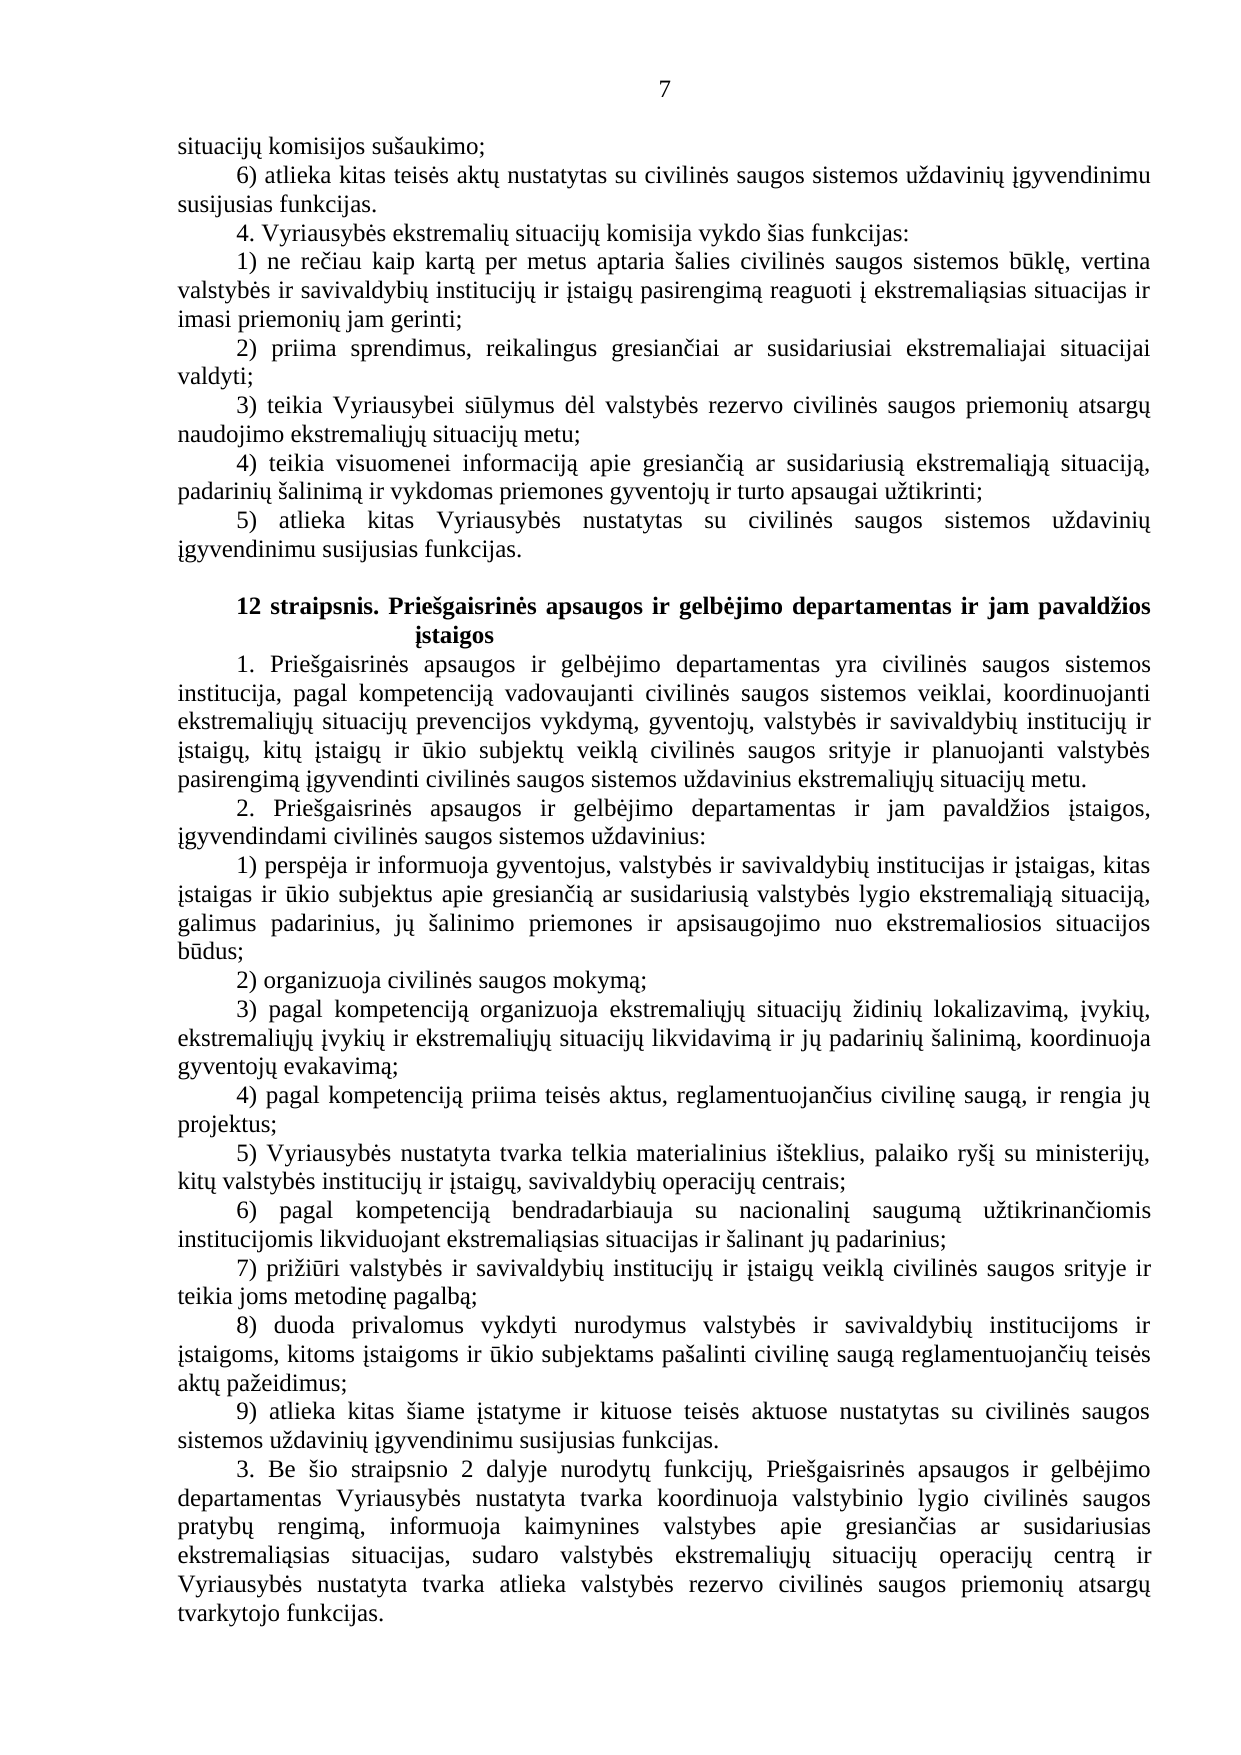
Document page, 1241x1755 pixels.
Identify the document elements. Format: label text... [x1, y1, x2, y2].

text 4) teikia visuomenei informaciją apie gresiančią ar susidariusią ekstremaliąją situaciją, padarinių šalinimą ir vykdomas priemones gyventojų ir turto apsaugai užtikrinti; [177, 448, 1152, 505]
text 4) pagal kompetenciją priima teisės aktus, reglamentuojančius civilinę saugą, ir rengia jų projektus; [177, 1080, 1152, 1138]
text 2. Priešgaisrinės apsaugos ir gelbėjimo departamentas ir jam pavaldžios įstaigos, įgyvendindami civilinės saugos sistemos uždavinius: [177, 793, 1152, 850]
text 6) atlieka kitas teisės aktų nustatytas su civilinės saugos sistemos uždavinių įgyvendinimu susijusias funkcijas. [177, 160, 1152, 218]
text 7) prižiūri valstybės ir savivaldybių institucijų ir įstaigų veiklą civilinės saugos srityje ir teikia joms metodinę pagalbą; [177, 1253, 1152, 1310]
text 2) organizuoja civilinės saugos mokymą; [177, 965, 1152, 994]
text 9) atlieka kitas šiame įstatyme ir kituose teisės aktuose nustatytas su civilinės saugos sistemos uždavinių įgyvendinimu susijusias funkcijas. [177, 1396, 1152, 1454]
text 2) priima sprendimus, reikalingus gresiančiai ar susidariusiai ekstremaliajai situacijai valdyti; [177, 333, 1152, 390]
text situacijų komisijos sušaukimo; [177, 131, 1152, 160]
text 4. Vyriausybės ekstremalių situacijų komisija vykdo šias funkcijas: [177, 218, 1152, 246]
text 1) perspėja ir informuoja gyventojus, valstybės ir savivaldybių institucijas ir įstaigas, kitas įstaigas ir ūkio subjektus apie gresiančią ar susidariusią valstybės lygio ekstremaliąją situaciją, galimus padarinius, jų šalinimo priemones ir apsisaugojimo nuo ekstremaliosios situacijos būdus; [177, 850, 1152, 965]
text 8) duoda privalomus vykdyti nurodymus valstybės ir savivaldybių institucijoms ir įstaigoms, kitoms įstaigoms ir ūkio subjektams pašalinti civilinę saugą reglamentuojančių teisės aktų pažeidimus; [177, 1310, 1152, 1396]
text 1) ne rečiau kaip kartą per metus aptaria šalies civilinės saugos sistemos būklę, vertina valstybės ir savivaldybių institucijų ir įstaigų pasirengimą reaguoti į ekstremaliąsias situacijas ir imasi priemonių jam gerinti; [177, 246, 1152, 333]
text 5) Vyriausybės nustatyta tvarka telkia materialinius išteklius, palaiko ryšį su ministerijų, kitų valstybės institucijų ir įstaigų, savivaldybių operacijų centrais; [177, 1138, 1152, 1195]
text 3) pagal kompetenciją organizuoja ekstremaliųjų situacijų židinių lokalizavimą, įvykių, ekstremaliųjų įvykių ir ekstremaliųjų situacijų likvidavimą ir jų padarinių šalinimą, koordinuoja gyventojų evakavimą; [177, 994, 1152, 1080]
text 3) teikia Vyriausybei siūlymus dėl valstybės rezervo civilinės saugos priemonių atsargų naudojimo ekstremaliųjų situacijų metu; [177, 390, 1152, 448]
text 6) pagal kompetenciją bendradarbiauja su nacionalinį saugumą užtikrinančiomis institucijomis likviduojant ekstremaliąsias situacijas ir šalinant jų padarinius; [177, 1195, 1152, 1253]
text 5) atlieka kitas Vyriausybės nustatytas su civilinės saugos sistemos uždavinių įgyvendinimu susijusias funkcijas. [177, 505, 1152, 563]
text 3. Be šio straipsnio 2 dalyje nurodytų funkcijų, Priešgaisrinės apsaugos ir gelbėjimo departamentas Vyriausybės nustatyta tvarka koordinuoja valstybinio lygio civilinės saugos pratybų rengimą, informuoja kaimynines valstybes apie gresiančias ar susidariusias ekstremaliąsias situacijas, sudaro valstybės ekstremaliųjų situacijų operacijų centrą ir Vyriausybės nustatyta tvarka atlieka valstybės rezervo civilinės saugos priemonių atsargų tvarkytojo funkcijas. [177, 1454, 1152, 1626]
text 12 straipsnis. Priešgaisrinės apsaugos ir gelbėjimo departamentas ir jam pavaldžios įstaigos [236, 591, 1152, 649]
text 1. Priešgaisrinės apsaugos ir gelbėjimo departamentas yra civilinės saugos sistemos institucija, pagal kompetenciją vadovaujanti civilinės saugos sistemos veiklai, koordinuojanti ekstremaliųjų situacijų prevencijos vykdymą, gyventojų, valstybės ir savivaldybių institucijų ir įstaigų, kitų įstaigų ir ūkio subjektų veiklą civilinės saugos srityje ir planuojanti valstybės pasirengimą įgyvendinti civilinės saugos sistemos uždavinius ekstremaliųjų situacijų metu. [177, 649, 1152, 793]
